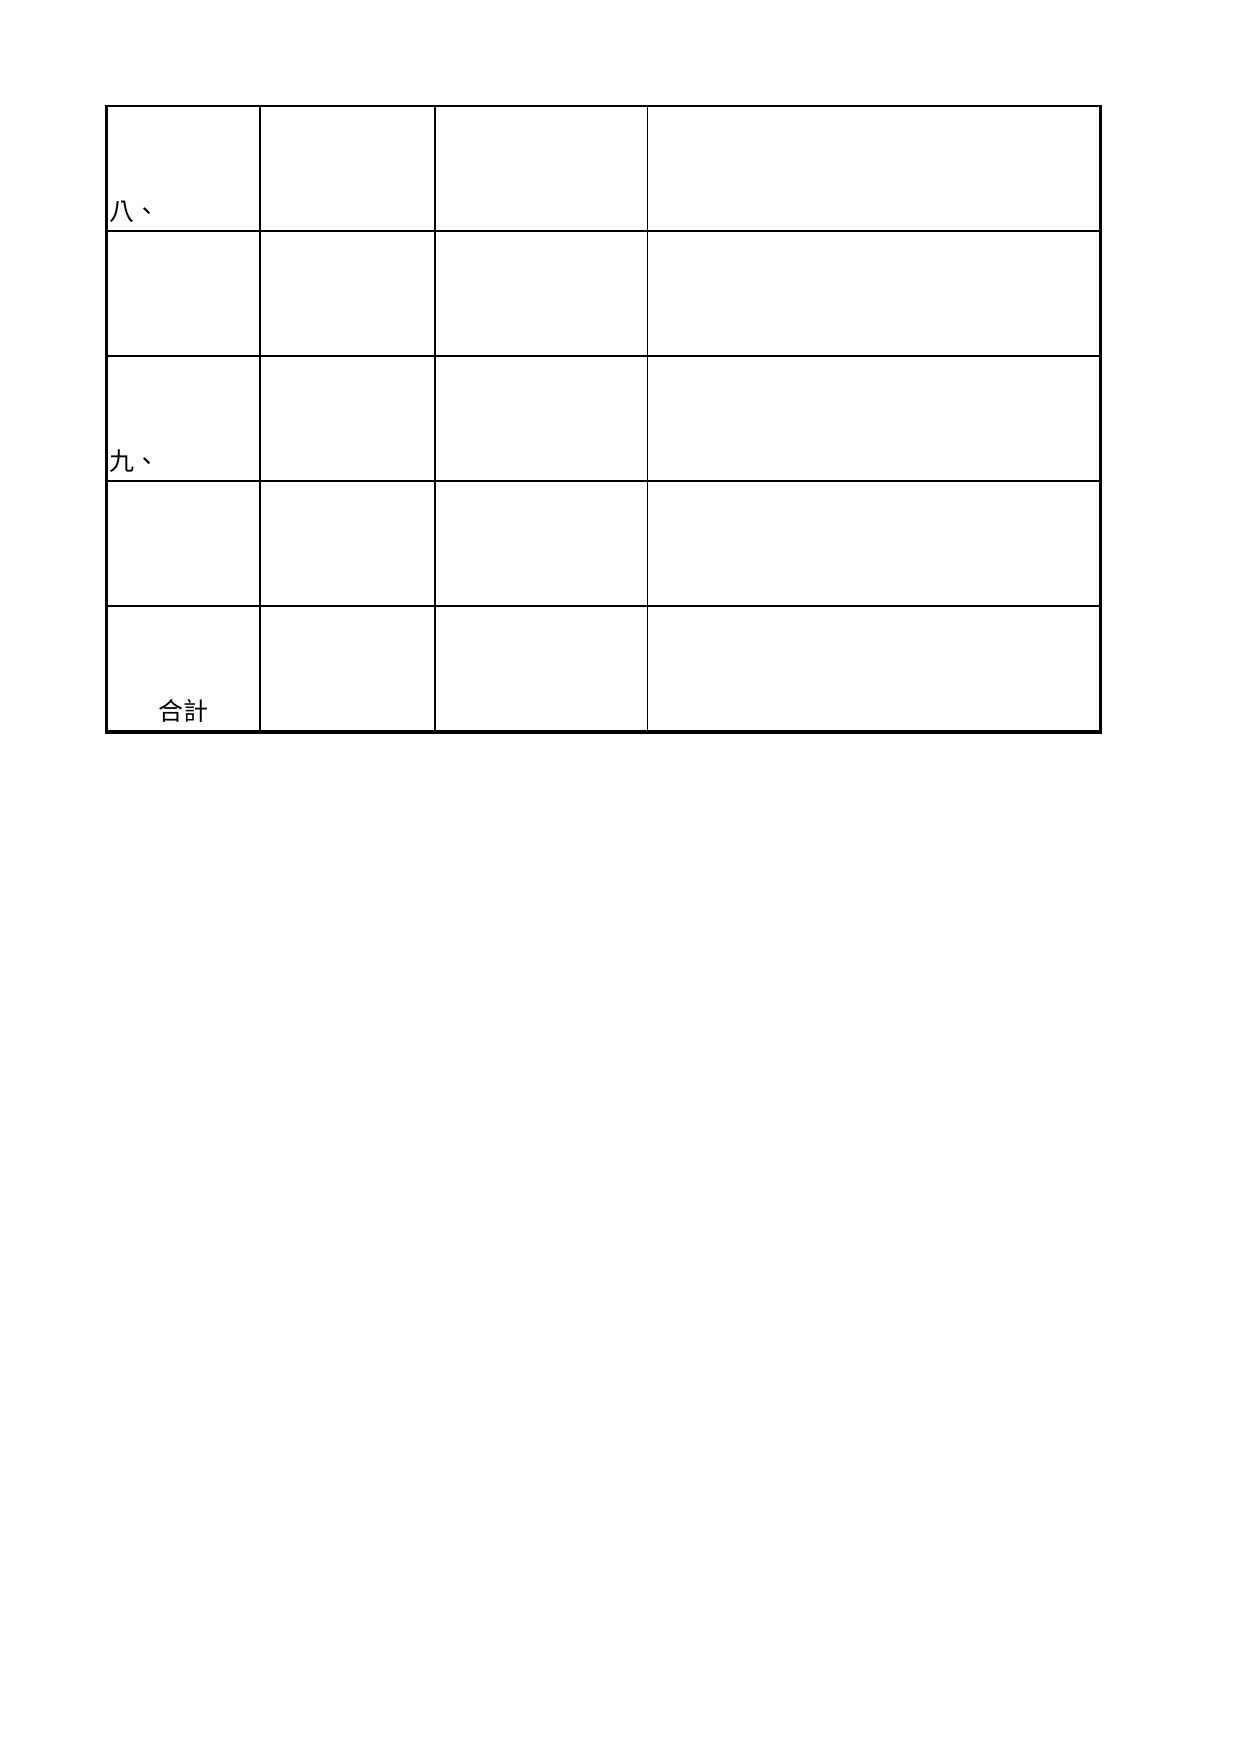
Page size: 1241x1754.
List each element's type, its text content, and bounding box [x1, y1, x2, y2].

table_cell [436, 482, 647, 605]
table_cell [261, 482, 434, 605]
table_cell [436, 607, 647, 730]
table_cell [108, 482, 259, 605]
table_cell [648, 607, 1099, 730]
table_cell [648, 107, 1099, 230]
table_cell [261, 232, 434, 355]
table_cell [108, 232, 259, 355]
table_cell [436, 357, 647, 480]
table_cell [261, 607, 434, 730]
table_cell [261, 107, 434, 230]
table_cell [648, 232, 1099, 355]
table_cell [648, 482, 1099, 605]
table_cell [261, 357, 434, 480]
table_cell 九、 [108, 357, 259, 480]
table_cell 合計 [108, 607, 259, 730]
table_cell [648, 357, 1099, 480]
table_cell [436, 232, 647, 355]
table_cell 八、 [108, 107, 259, 230]
table_cell [436, 107, 647, 230]
